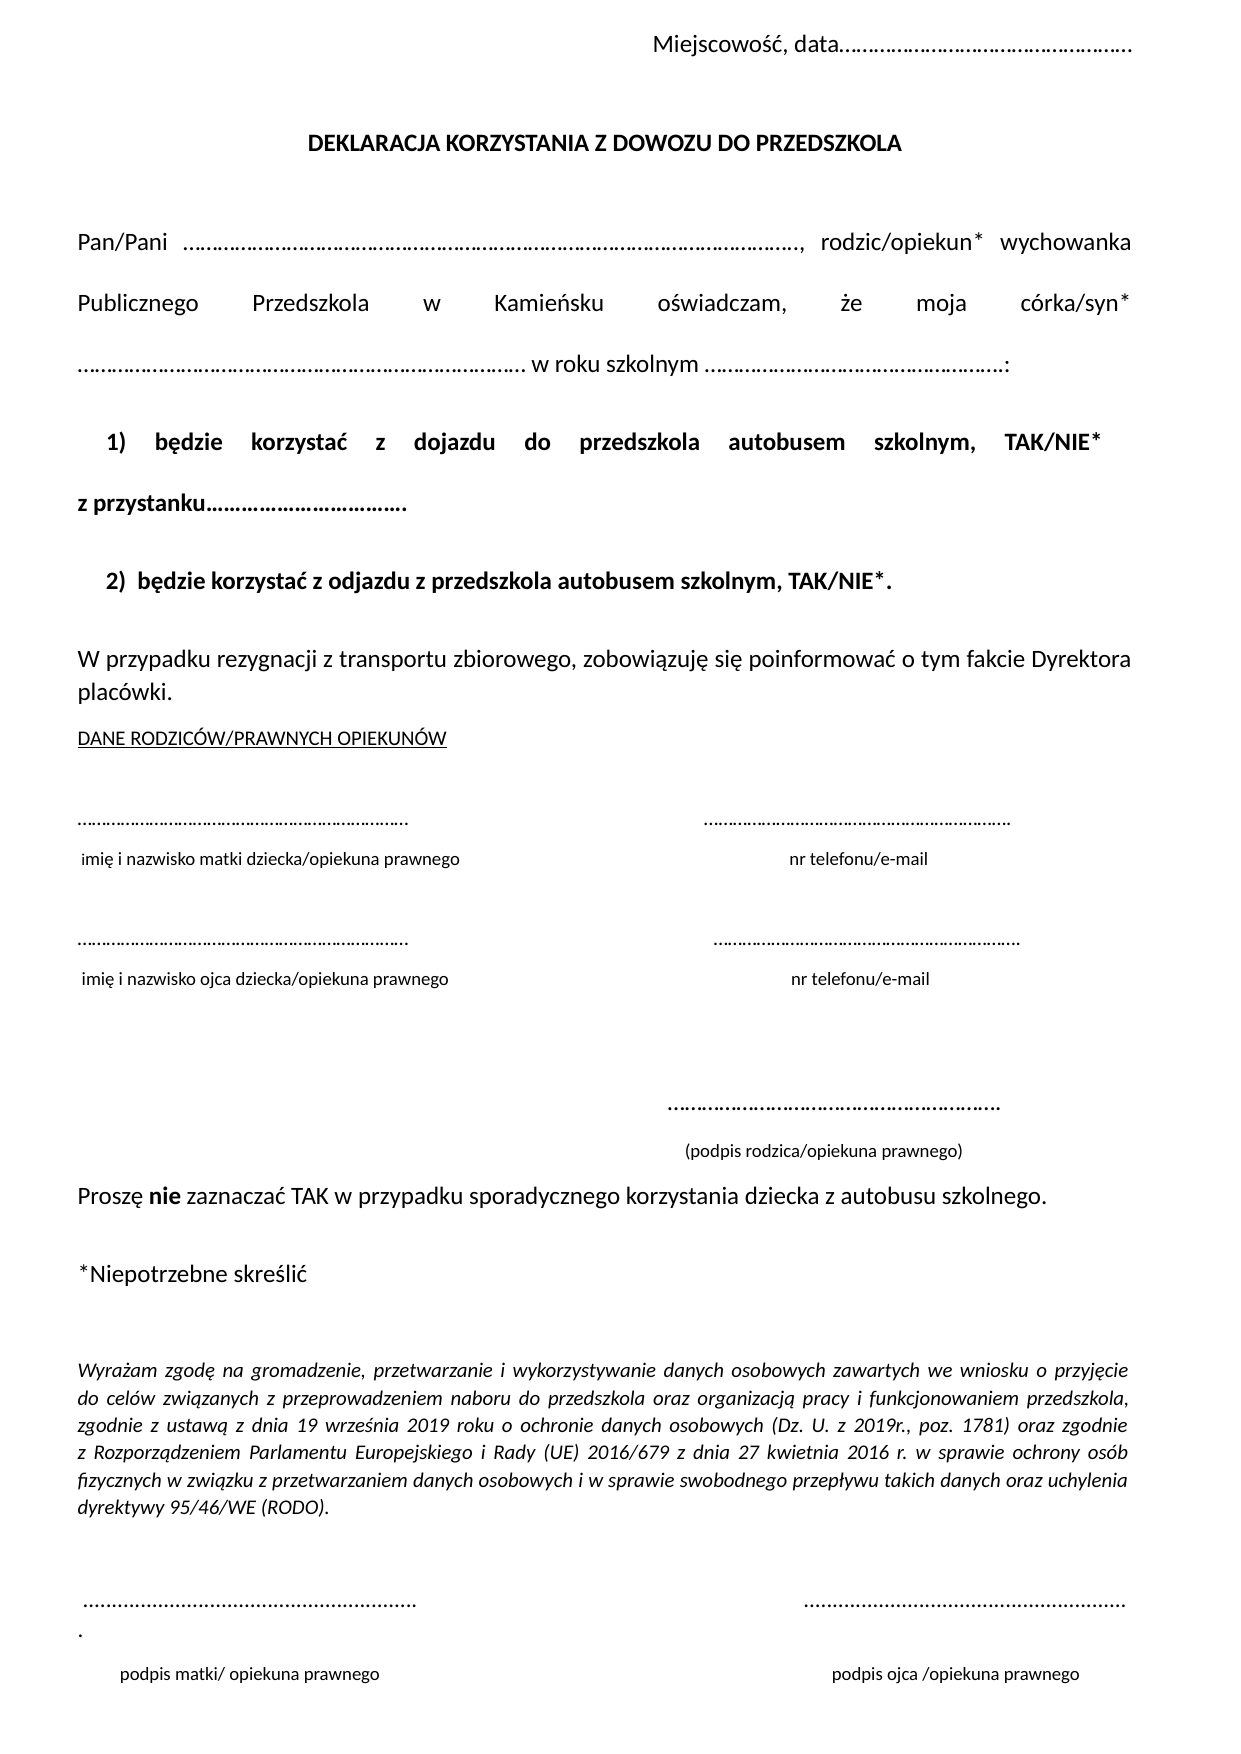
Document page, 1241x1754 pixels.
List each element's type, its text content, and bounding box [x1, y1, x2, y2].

text 1) będzie korzystać z dojazdu do przedszkola autobusem szkolnym, TAK/NIE* z przystanku……………………………. [77, 426, 1132, 518]
text .......................................................... ......................................................... [77, 1585, 1132, 1643]
text 2) będzie korzystać z odjazdu z przedszkola autobusem szkolnym, TAK/NIE*. [77, 565, 1132, 596]
text …………………………………………………. [77, 1086, 1132, 1117]
text W przypadku rezygnacji z transportu zbiorowego, zobowiązuję się poinformować o tym fakcie Dyrektora placówki. [77, 643, 1132, 706]
text …………………………………………………………… ………………………………………………………. [77, 805, 1132, 831]
text (podpis rodzica/opiekuna prawnego) [77, 1133, 1132, 1164]
text DANE RODZICÓW/PRAWNYCH OPIEKUNÓW [77, 725, 1132, 751]
text Miejscowość, data…………………………………………… [77, 28, 1132, 59]
text Proszę nie zaznaczać TAK w przypadku sporadycznego korzystania dziecka z autobusu szkolnego. [77, 1181, 1132, 1211]
text imię i nazwisko matki dziecka/opiekuna prawnego nr telefonu/e-mail [77, 847, 1132, 870]
text *Niepotrzebne skreślić [77, 1258, 1132, 1289]
text Pan/Pani …………………………………………………………………………………………….., rodzic/opiekun* wychowanka Publicznego Przedszkola w Kamieńsku oświadczam, że moja córka/syn* …………………………………………………………………… w roku szkolnym …………………………………………….: [77, 226, 1132, 379]
text imię i nazwisko ojca dziecka/opiekuna prawnego nr telefonu/e-mail [77, 967, 1132, 990]
text Wyrażam zgodę na gromadzenie, przetwarzanie i wykorzystywanie danych osobowych zawartych we wniosku o przyjęcie do celów związanych z przeprowadzeniem naboru do przedszkola oraz organizacją pracy i funkcjonowaniem przedszkola, zgodnie z ustawą z dnia 19 września 2019 roku o ochronie danych osobowych (Dz. U. z 2019r., poz. 1781) oraz zgodnie z Rozporządzeniem Parlamentu Europejskiego i Rady (UE) 2016/679 z dnia 27 kwietnia 2016 r. w sprawie ochrony osób fizycznych w związku z przetwarzaniem danych osobowych i w sprawie swobodnego przepływu takich danych oraz uchylenia dyrektywy 95/46/WE (RODO). [77, 1357, 1132, 1520]
text DEKLARACJA KORZYSTANIA Z DOWOZU DO PRZEDSZKOLA [77, 127, 1132, 158]
text …………………………………………………………… ………………………………………………………. [77, 925, 1132, 951]
text podpis matki/ opiekuna prawnego podpis ojca /opiekuna prawnego [77, 1662, 1132, 1685]
